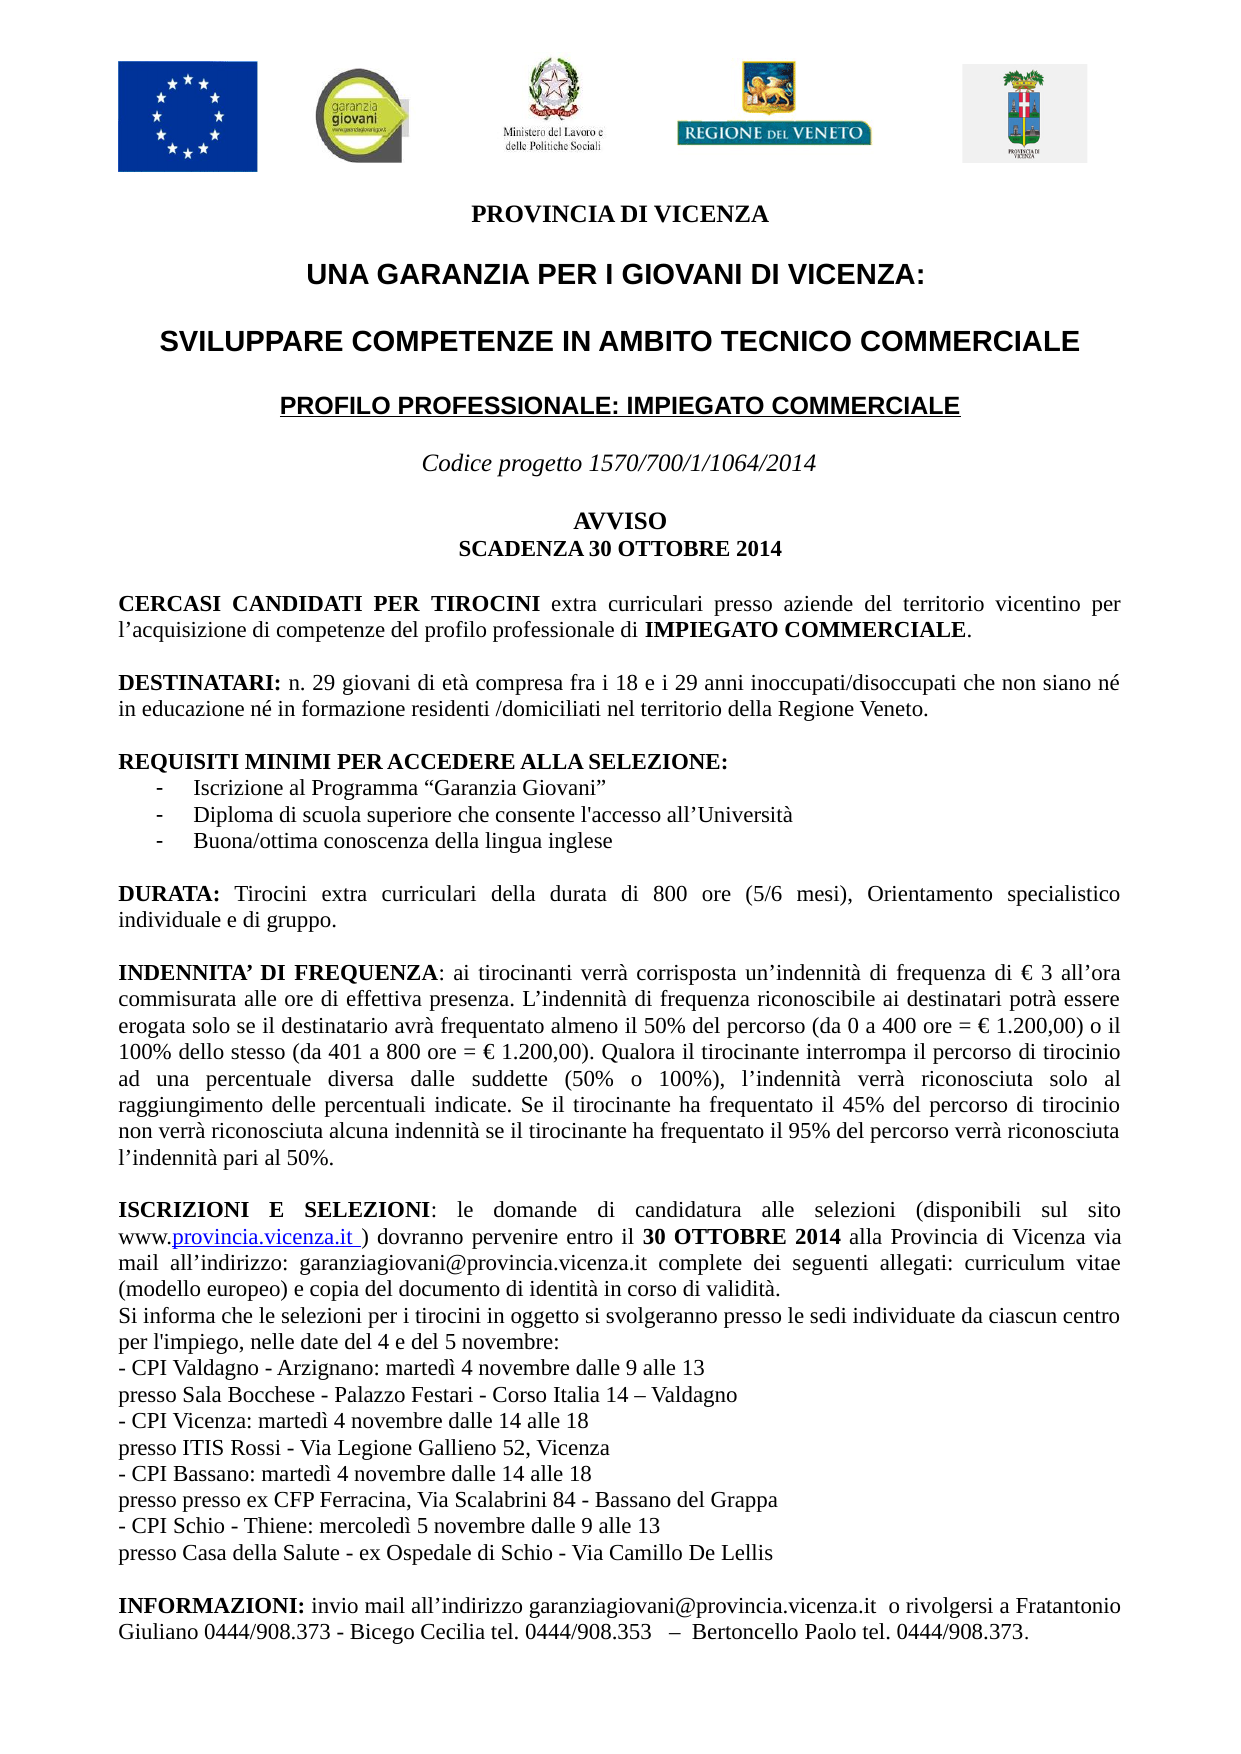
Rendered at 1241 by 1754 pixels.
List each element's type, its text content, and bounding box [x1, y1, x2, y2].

text DURATA: Tirocini extra curriculari della durata di 800 ore (5/6 mesi), Orientamento specialistico individuale e di gruppo. [118, 880, 1122, 933]
text SCADENZA 30 OTTOBRE 2014 [118, 535, 1122, 561]
text - CPI Valdagno - Arzignano: martedì 4 novembre dalle 9 alle 13 [118, 1354, 1122, 1381]
picture [962, 64, 1088, 163]
text INFORMAZIONI: invio mail all’indirizzo garanziagiovani@provincia.vicenza.it o rivolgersi a Fratantonio Giuliano 0444/908.373 - Bicego Cecilia tel. 0444/908.353 – Bertoncello Paolo tel. 0444/908.373. [118, 1592, 1122, 1644]
picture [310, 68, 416, 163]
text CERCASI CANDIDATI PER TIROCINI extra curriculari presso aziende del territorio vicentino per l’acquisizione di competenze del profilo professionale di IMPIEGATO COMMERCIALE. [118, 590, 1122, 643]
text Si informa che le selezioni per i tirocini in oggetto si svolgeranno presso le sedi individuate da ciascun centro per l'impiego, nelle date del 4 e del 5 novembre: [118, 1302, 1122, 1354]
text SVILUPPARE COMPETENZE IN AMBITO TECNICO COMMERCIALE [118, 324, 1122, 357]
list Iscrizione al Programma “Garanzia Giovani” [156, 774, 1122, 801]
text presso Casa della Salute - ex Ospedale di Schio - Via Camillo De Lellis [118, 1539, 1122, 1565]
text PROFILO PROFESSIONALE: IMPIEGATO COMMERCIALE [118, 391, 1122, 420]
picture [675, 58, 874, 163]
text ISCRIZIONI E SELEZIONI: le domande di candidatura alle selezioni (disponibili sul sito www.provincia.vicenza.it ) dovranno pervenire entro il 30 OTTOBRE 2014 alla Provincia di Vicenza via mail all’indirizzo: garanziagiovani@provincia.vicenza.it complete dei seguenti allegati: curriculum vitae (modello europeo) e copia del documento di identità in corso di validità. [118, 1196, 1122, 1302]
picture [497, 52, 609, 163]
text AVVISO [118, 506, 1122, 535]
text presso Sala Bocchese - Palazzo Festari - Corso Italia 14 – Valdagno [118, 1381, 1122, 1407]
text INDENNITA’ DI FREQUENZA: ai tirocinanti verrà corrisposta un’indennità di frequenza di € 3 all’ora commisurata alle ore di effettiva presenza. L’indennità di frequenza riconoscibile ai destinatari potrà essere erogata solo se il destinatario avrà frequentato almeno il 50% del percorso (da 0 a 400 ore = € 1.200,00) o il 100% dello stesso (da 401 a 800 ore = € 1.200,00). Qualora il tirocinante interrompa il percorso di tirocinio ad una percentuale diversa dalle suddette (50% o 100%), l’indennità verrà riconosciuta solo al raggiungimento delle percentuali indicate. Se il tirocinante ha frequentato il 45% del percorso di tirocinio non verrà riconosciuta alcuna indennità se il tirocinante ha frequentato il 95% del percorso verrà riconosciuta l’indennità pari al 50%. [118, 959, 1122, 1170]
list Diploma di scuola superiore che consente l'accesso all’Università [156, 801, 1122, 827]
text - CPI Schio - Thiene: mercoledì 5 novembre dalle 9 alle 13 [118, 1513, 1122, 1539]
list Buona/ottima conoscenza della lingua inglese [156, 827, 1122, 854]
text Codice progetto 1570/700/1/1064/2014 [118, 448, 1122, 477]
picture [118, 61, 258, 172]
text REQUISITI MINIMI PER ACCEDERE ALLA SELEZIONE: [118, 748, 1122, 774]
text - CPI Vicenza: martedì 4 novembre dalle 14 alle 18 [118, 1407, 1122, 1433]
text DESTINATARI: n. 29 giovani di età compresa fra i 18 e i 29 anni inoccupati/disoccupati che non siano né in educazione né in formazione residenti /domiciliati nel territorio della Regione Veneto. [118, 669, 1122, 722]
text - CPI Bassano: martedì 4 novembre dalle 14 alle 18 [118, 1460, 1122, 1486]
text presso presso ex CFP Ferracina, Via Scalabrini 84 - Bassano del Grappa [118, 1486, 1122, 1513]
text UNA GARANZIA PER I GIOVANI DI VICENZA: [118, 257, 1122, 290]
text PROVINCIA DI VICENZA [118, 199, 1122, 228]
text presso ITIS Rossi - Via Legione Gallieno 52, Vicenza [118, 1433, 1122, 1460]
